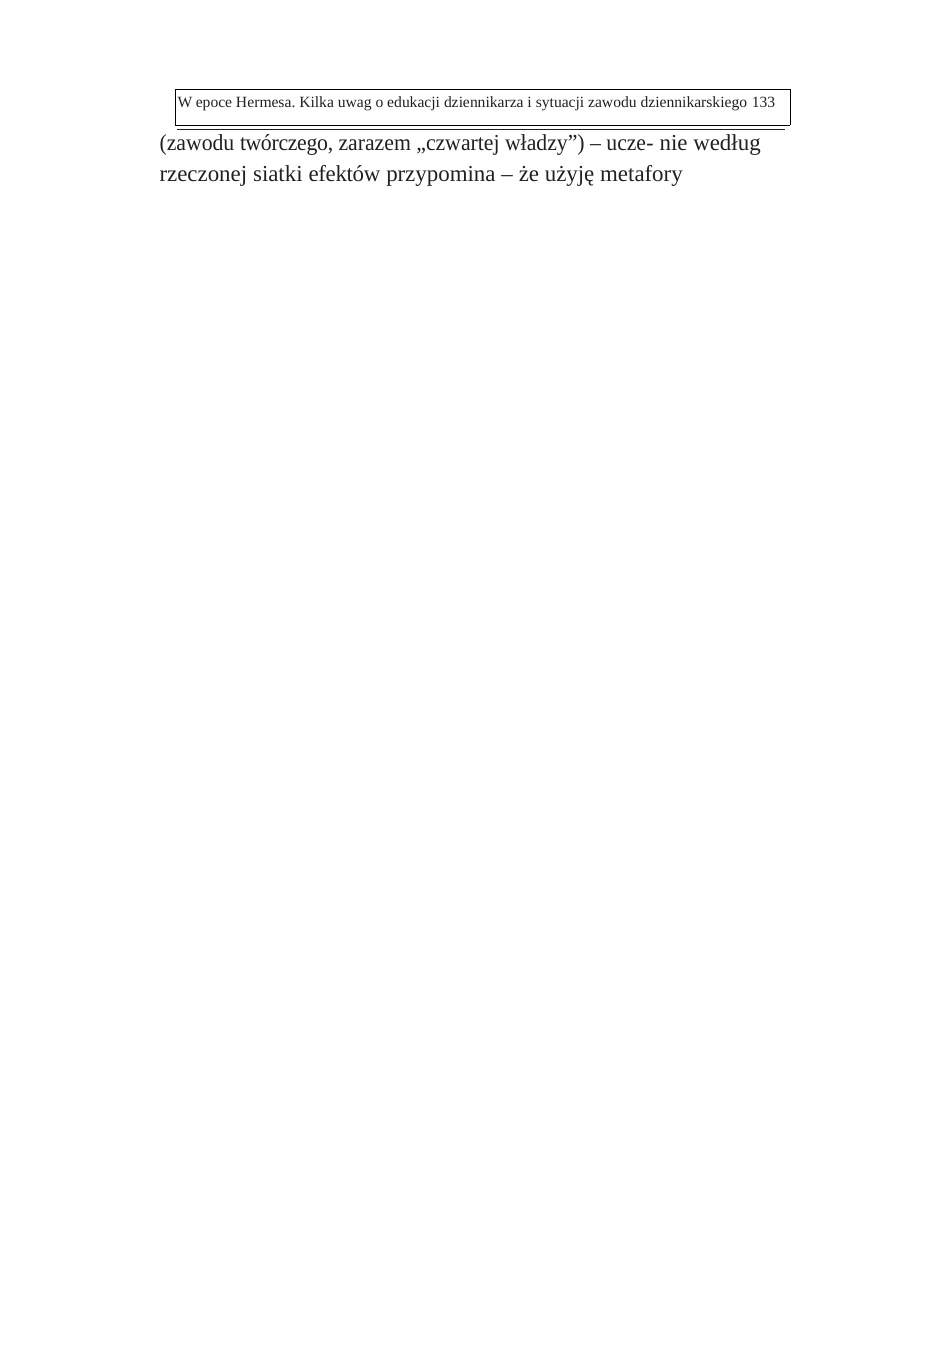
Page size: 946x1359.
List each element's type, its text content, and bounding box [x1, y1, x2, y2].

text (zawodu twórczego, zarazem „czwartej władzy”) – ucze- nie według rzeczonej siatki efektów przypomina – że użyję metafory [159, 129, 774, 187]
